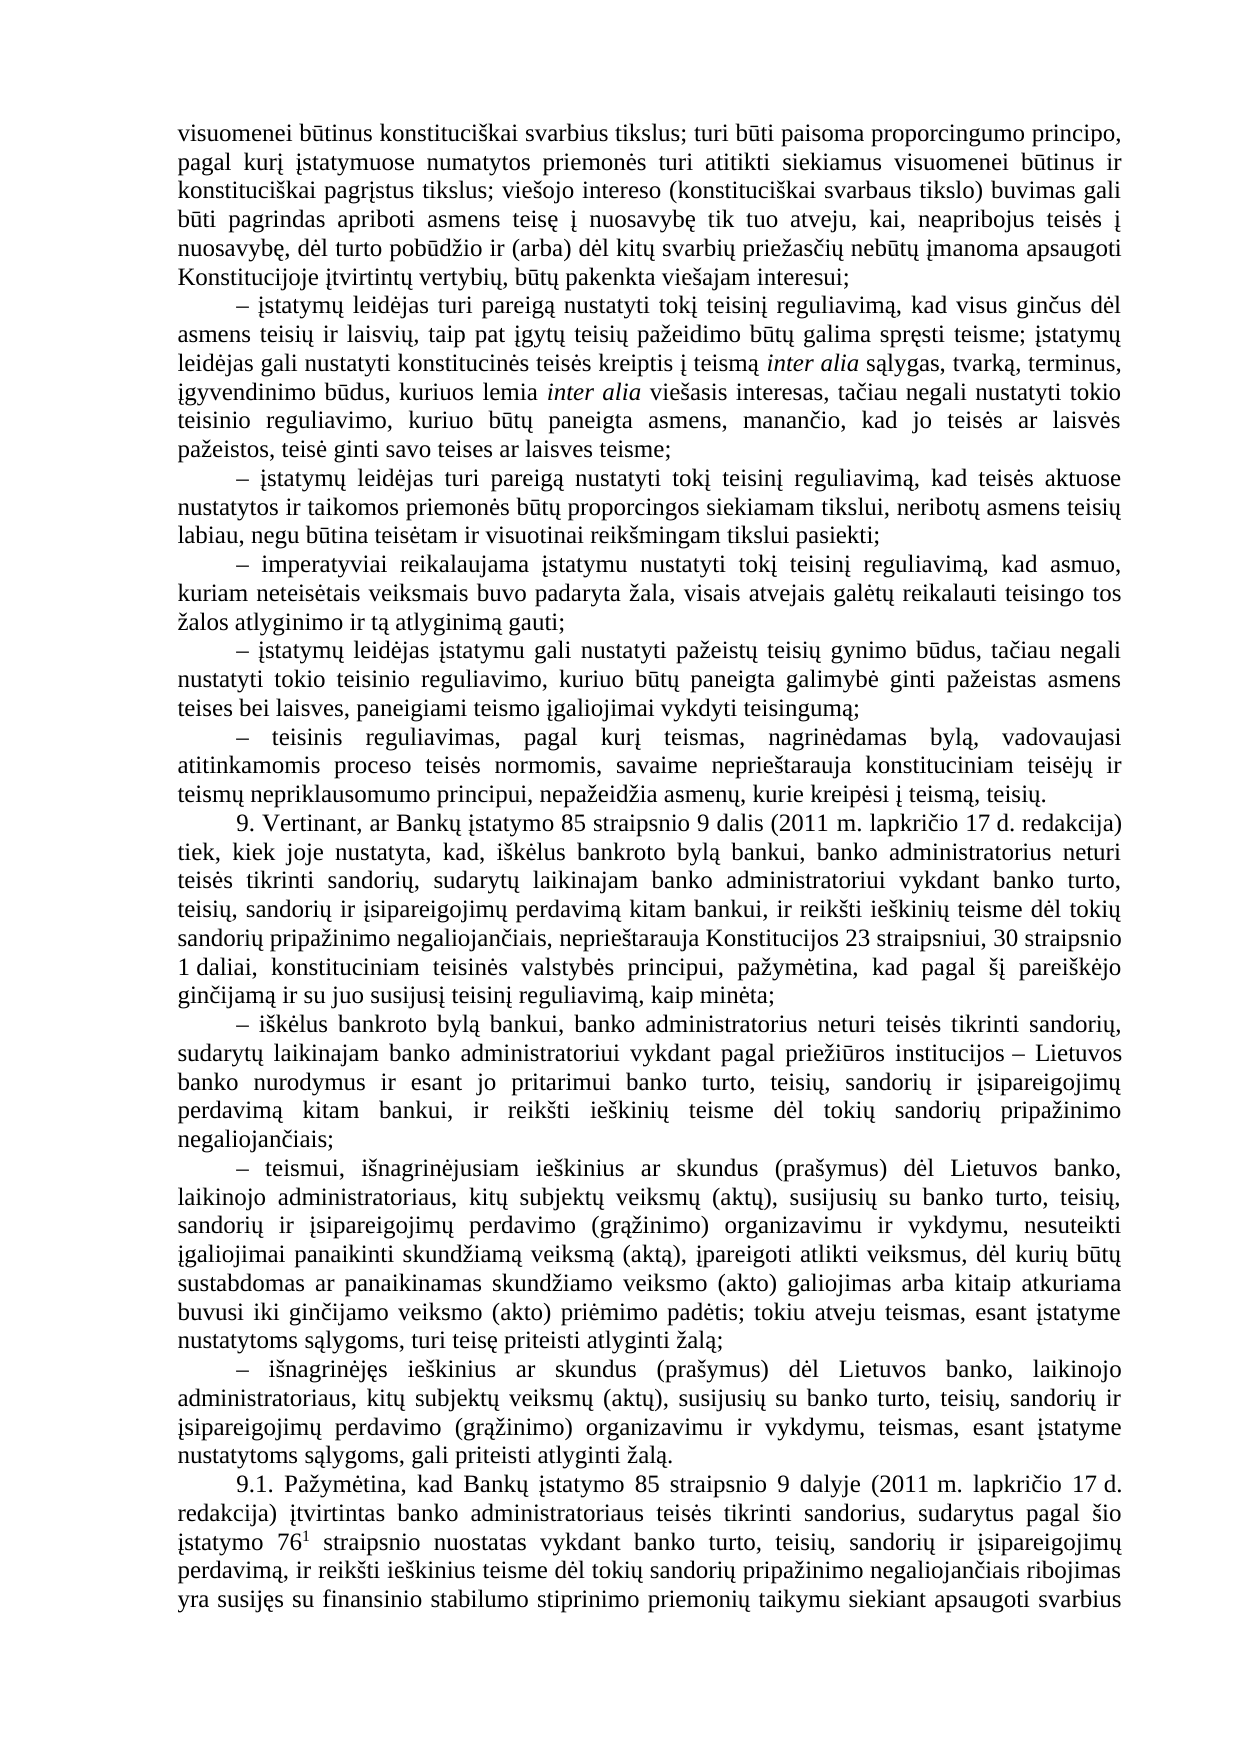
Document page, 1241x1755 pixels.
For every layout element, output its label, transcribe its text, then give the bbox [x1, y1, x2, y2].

text – imperatyviai reikalaujama įstatymu nustatyti tokį teisinį reguliavimą, kad asmuo, kuriam neteisėtais veiksmais buvo padaryta žala, visais atvejais galėtų reikalauti teisingo tos žalos atlyginimo ir tą atlyginimą gauti; [177, 549, 1122, 636]
text – įstatymų leidėjas turi pareigą nustatyti tokį teisinį reguliavimą, kad teisės aktuose nustatytos ir taikomos priemonės būtų proporcingos siekiamam tikslui, neribotų asmens teisių labiau, negu būtina teisėtam ir visuotinai reikšmingam tikslui pasiekti; [177, 463, 1122, 549]
text visuomenei būtinus konstituciškai svarbius tikslus; turi būti paisoma proporcingumo principo, pagal kurį įstatymuose numatytos priemonės turi atitikti siekiamus visuomenei būtinus ir konstituciškai pagrįstus tikslus; viešojo intereso (konstituciškai svarbaus tikslo) buvimas gali būti pagrindas apriboti asmens teisę į nuosavybę tik tuo atveju, kai, neapribojus teisės į nuosavybę, dėl turto pobūdžio ir (arba) dėl kitų svarbių priežasčių nebūtų įmanoma apsaugoti Konstitucijoje įtvirtintų vertybių, būtų pakenkta viešajam interesui; [177, 118, 1122, 291]
text – iškėlus bankroto bylą bankui, banko administratorius neturi teisės tikrinti sandorių, sudarytų laikinajam banko administratoriui vykdant pagal priežiūros institucijos – Lietuvos banko nurodymus ir esant jo pritarimui banko turto, teisių, sandorių ir įsipareigojimų perdavimą kitam bankui, ir reikšti ieškinių teisme dėl tokių sandorių pripažinimo negaliojančiais; [177, 1009, 1122, 1153]
text – išnagrinėjęs ieškinius ar skundus (prašymus) dėl Lietuvos banko, laikinojo administratoriaus, kitų subjektų veiksmų (aktų), susijusių su banko turto, teisių, sandorių ir įsipareigojimų perdavimo (grąžinimo) organizavimu ir vykdymu, teismas, esant įstatyme nustatytoms sąlygoms, gali priteisti atlyginti žalą. [177, 1354, 1122, 1469]
text – teisinis reguliavimas, pagal kurį teismas, nagrinėdamas bylą, vadovaujasi atitinkamomis proceso teisės normomis, savaime neprieštarauja konstituciniam teisėjų ir teismų nepriklausomumo principui, nepažeidžia asmenų, kurie kreipėsi į teismą, teisių. [177, 722, 1122, 808]
text – įstatymų leidėjas turi pareigą nustatyti tokį teisinį reguliavimą, kad visus ginčus dėl asmens teisių ir laisvių, taip pat įgytų teisių pažeidimo būtų galima spręsti teisme; įstatymų leidėjas gali nustatyti konstitucinės teisės kreiptis į teismą inter alia sąlygas, tvarką, terminus, įgyvendinimo būdus, kuriuos lemia inter alia viešasis interesas, tačiau negali nustatyti tokio teisinio reguliavimo, kuriuo būtų paneigta asmens, manančio, kad jo teisės ar laisvės pažeistos, teisė ginti savo teises ar laisves teisme; [177, 291, 1122, 463]
text – teismui, išnagrinėjusiam ieškinius ar skundus (prašymus) dėl Lietuvos banko, laikinojo administratoriaus, kitų subjektų veiksmų (aktų), susijusių su banko turto, teisių, sandorių ir įsipareigojimų perdavimo (grąžinimo) organizavimu ir vykdymu, nesuteikti įgaliojimai panaikinti skundžiamą veiksmą (aktą), įpareigoti atlikti veiksmus, dėl kurių būtų sustabdomas ar panaikinamas skundžiamo veiksmo (akto) galiojimas arba kitaip atkuriama buvusi iki ginčijamo veiksmo (akto) priėmimo padėtis; tokiu atveju teismas, esant įstatyme nustatytoms sąlygoms, turi teisę priteisti atlyginti žalą; [177, 1153, 1122, 1354]
text 9. Vertinant, ar Bankų įstatymo 85 straipsnio 9 dalis (2011 m. lapkričio 17 d. redakcija) tiek, kiek joje nustatyta, kad, iškėlus bankroto bylą bankui, banko administratorius neturi teisės tikrinti sandorių, sudarytų laikinajam banko administratoriui vykdant banko turto, teisių, sandorių ir įsipareigojimų perdavimą kitam bankui, ir reikšti ieškinių teisme dėl tokių sandorių pripažinimo negaliojančiais, neprieštarauja Konstitucijos 23 straipsniui, 30 straipsnio 1 daliai, konstituciniam teisinės valstybės principui, pažymėtina, kad pagal šį pareiškėjo ginčijamą ir su juo susijusį teisinį reguliavimą, kaip minėta; [177, 808, 1122, 1009]
text – įstatymų leidėjas įstatymu gali nustatyti pažeistų teisių gynimo būdus, tačiau negali nustatyti tokio teisinio reguliavimo, kuriuo būtų paneigta galimybė ginti pažeistas asmens teises bei laisves, paneigiami teismo įgaliojimai vykdyti teisingumą; [177, 636, 1122, 722]
text 9.1. Pažymėtina, kad Bankų įstatymo 85 straipsnio 9 dalyje (2011 m. lapkričio 17 d. redakcija) įtvirtintas banko administratoriaus teisės tikrinti sandorius, sudarytus pagal šio įstatymo 761 straipsnio nuostatas vykdant banko turto, teisių, sandorių ir įsipareigojimų perdavimą, ir reikšti ieškinius teisme dėl tokių sandorių pripažinimo negaliojančiais ribojimas yra susijęs su finansinio stabilumo stiprinimo priemonių taikymu siekiant apsaugoti svarbius [177, 1469, 1122, 1613]
